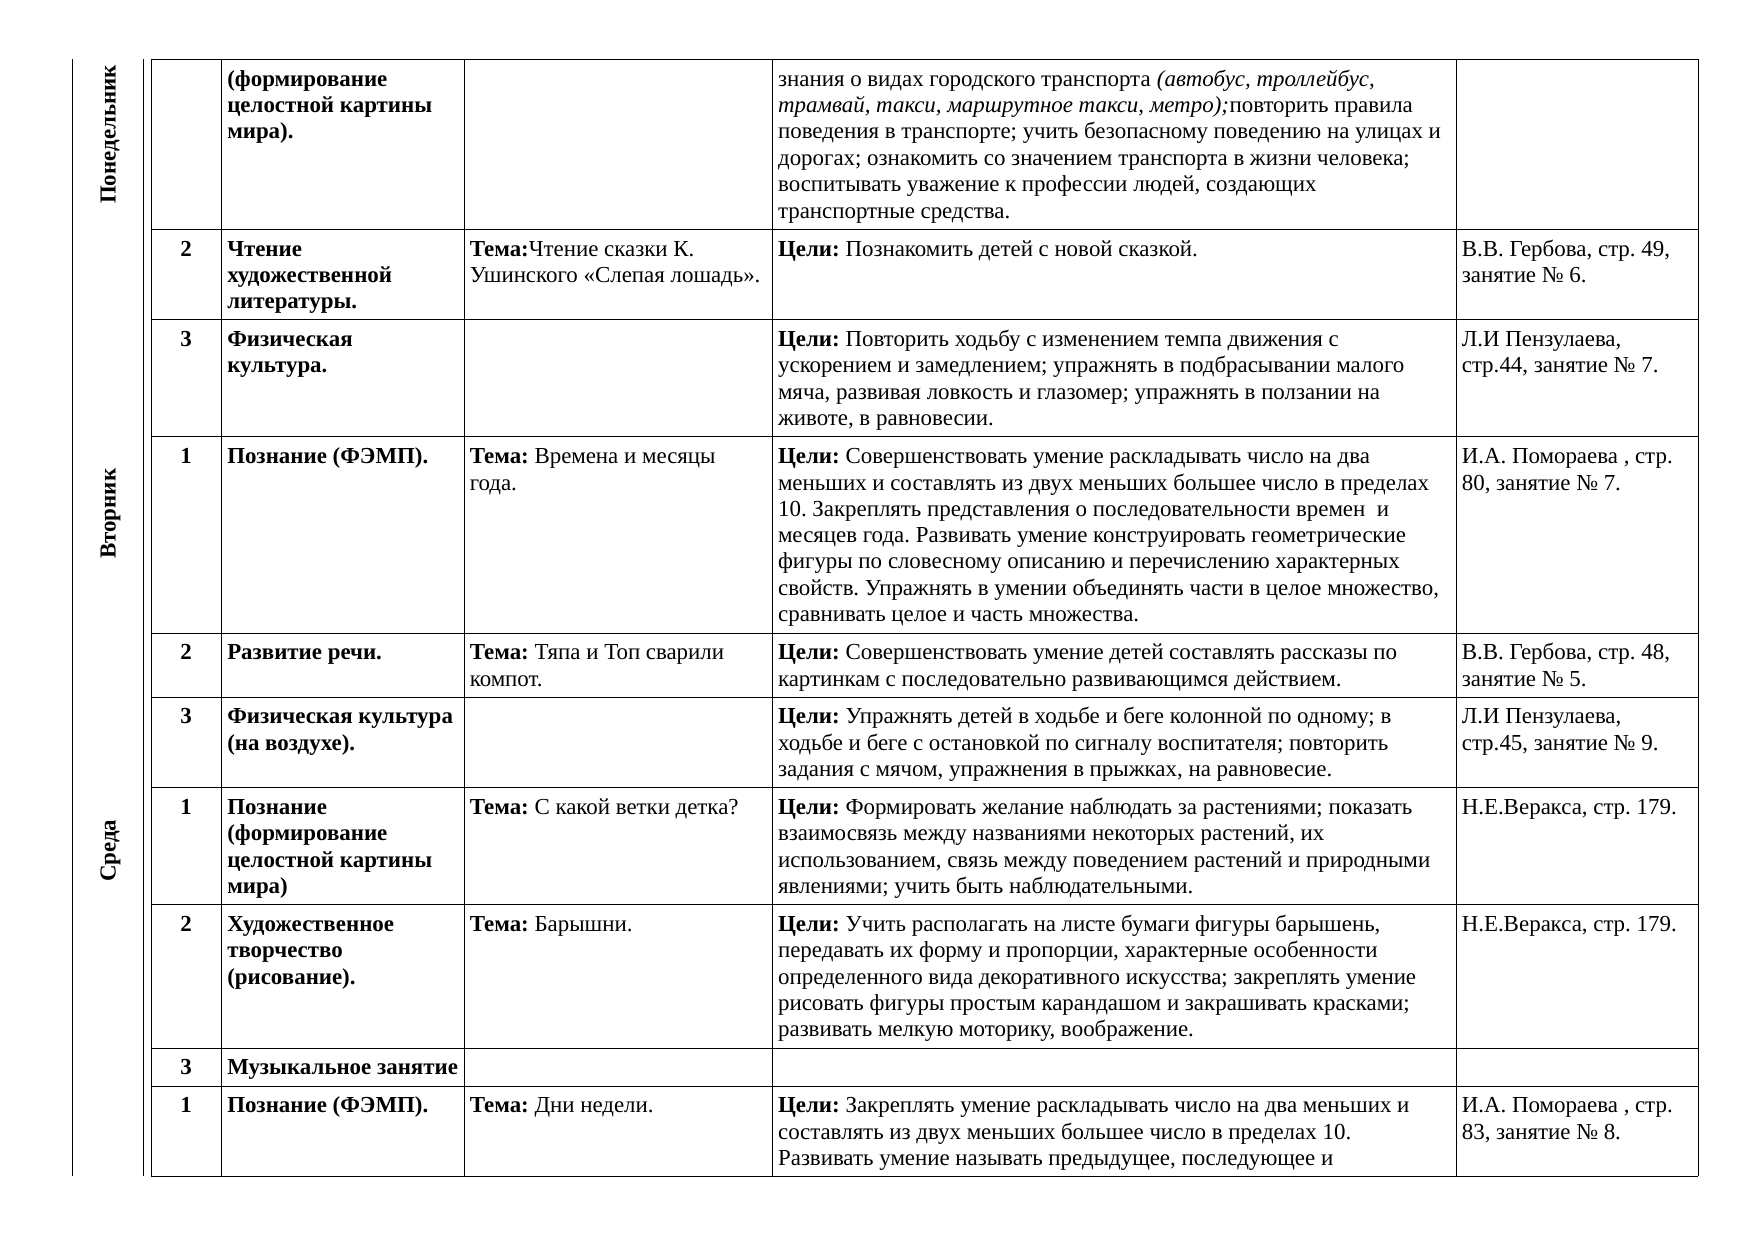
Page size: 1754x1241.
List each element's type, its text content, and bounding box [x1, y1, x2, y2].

table_cell [465, 698, 772, 787]
table_cell Цели: Закреплять умение раскладывать число на два меньших и составлять из двух меньших большее число в пределах 10. Развивать умение называть предыдущее, последующее и [773, 1087, 1456, 1176]
table_cell Цели: Совершенствовать умение раскладывать число на два меньших и составлять из двух меньших большее число в пределах 10. Закреплять представления о последовательности времен и месяцев года. Развивать умение конструировать геометрические фигуры по словесному описанию и перечислению характерных свойств. Упражнять в умении объединять части в целое множество, сравнивать целое и часть множества. [773, 437, 1456, 632]
table_cell Познание (ФЭМП). [222, 1087, 464, 1176]
table_cell Цели: Познакомить детей с новой сказкой. [773, 230, 1456, 319]
table_cell [465, 320, 772, 436]
table_cell [144, 436, 151, 697]
table_cell Н.Е.Веракса, стр. 179. [1457, 788, 1698, 904]
table_cell Тема:Чтение сказки К. Ушинского «Слепая лошадь». [465, 230, 772, 319]
table_cell Л.И Пензулаева, стр.44, занятие № 7. [1457, 320, 1698, 436]
table_cell Чтение художественной литературы. [222, 230, 464, 319]
table_cell Цели: Упражнять детей в ходьбе и беге колонной по одному; в ходьбе и беге с остановкой по сигналу воспитателя; повторить задания с мячом, упражнения в прыжках, на равновесие. [773, 698, 1456, 787]
table_cell [73, 1086, 143, 1176]
table_cell 1 [152, 1087, 221, 1176]
table_cell Познание (ФЭМП). [222, 437, 464, 632]
table_cell 2 [152, 230, 221, 319]
table_cell [144, 697, 151, 787]
table_cell Развитие речи. [222, 634, 464, 697]
table_cell И.А. Помораева , стр. 80, занятие № 7. [1457, 437, 1698, 632]
table_cell Тема: С какой ветки детка? [465, 788, 772, 904]
table_cell Музыкальное занятие [222, 1049, 464, 1086]
table_cell В.В. Гербова, стр. 48, занятие № 5. [1457, 634, 1698, 697]
table_cell [1457, 60, 1698, 229]
table_cell Цели: Формировать желание наблюдать за растениями; показать взаимосвязь между названиями некоторых растений, их использованием, связь между поведением растений и природными явлениями; учить быть наблюдательными. [773, 788, 1456, 904]
table_cell [465, 1049, 772, 1086]
table_cell 2 [152, 634, 221, 697]
table_cell 3 [152, 1049, 221, 1086]
table_cell знания о видах городского транспорта (автобус, троллейбус, трамвай, такси, маршрутное такси, метро);повторить правила поведения в транспорте; учить безопасному поведению на улицах и дорогах; ознакомить со значением транспорта в жизни человека; воспитывать уважение к профессии людей, создающих транспортные средства. [773, 60, 1456, 229]
table_cell 1 [152, 437, 221, 632]
table_cell [144, 1086, 151, 1176]
table_cell [144, 59, 151, 436]
table_cell 1 [152, 788, 221, 904]
table_cell Цели: Совершенствовать умение детей составлять рассказы по картинкам с последовательно развивающимся действием. [773, 634, 1456, 697]
table_cell Понедельник [73, 59, 143, 436]
table_cell Л.И Пензулаева, стр.45, занятие № 9. [1457, 698, 1698, 787]
table_cell Тема: Барышни. [465, 905, 772, 1048]
table_cell Среда [73, 787, 143, 1086]
table_cell [465, 60, 772, 229]
table_cell И.А. Помораева , стр. 83, занятие № 8. [1457, 1087, 1698, 1176]
table_cell Физическая культура. [222, 320, 464, 436]
table_cell Познание (формирование целостной картины мира) [222, 788, 464, 904]
table_cell [73, 697, 143, 787]
table_cell В.В. Гербова, стр. 49, занятие № 6. [1457, 230, 1698, 319]
table_cell [1457, 1049, 1698, 1086]
table_cell Художественное творчество (рисование). [222, 905, 464, 1048]
table_cell [152, 60, 221, 229]
table_cell Тема: Тяпа и Топ сварили компот. [465, 634, 772, 697]
table_cell Тема: Времена и месяцы года. [465, 437, 772, 632]
table_cell Н.Е.Веракса, стр. 179. [1457, 905, 1698, 1048]
table_cell 3 [152, 320, 221, 436]
table_cell Цели: Повторить ходьбу с изменением темпа движения с ускорением и замедлением; упражнять в подбрасывании малого мяча, развивая ловкость и глазомер; упражнять в ползании на животе, в равновесии. [773, 320, 1456, 436]
table_cell Вторник [73, 436, 143, 697]
table_cell 3 [152, 698, 221, 787]
table_cell 2 [152, 905, 221, 1048]
table_cell Тема: Дни недели. [465, 1087, 772, 1176]
table_cell Цели: Учить располагать на листе бумаги фигуры барышень, передавать их форму и пропорции, характерные особенности определенного вида декоративного искусства; закреплять умение рисовать фигуры простым карандашом и закрашивать красками; развивать мелкую моторику, воображение. [773, 905, 1456, 1048]
table_cell [144, 787, 151, 1086]
table_cell [773, 1049, 1456, 1086]
table_cell Физическая культура (на воздухе). [222, 698, 464, 787]
table_cell (формирование целостной картины мира). [222, 60, 464, 229]
